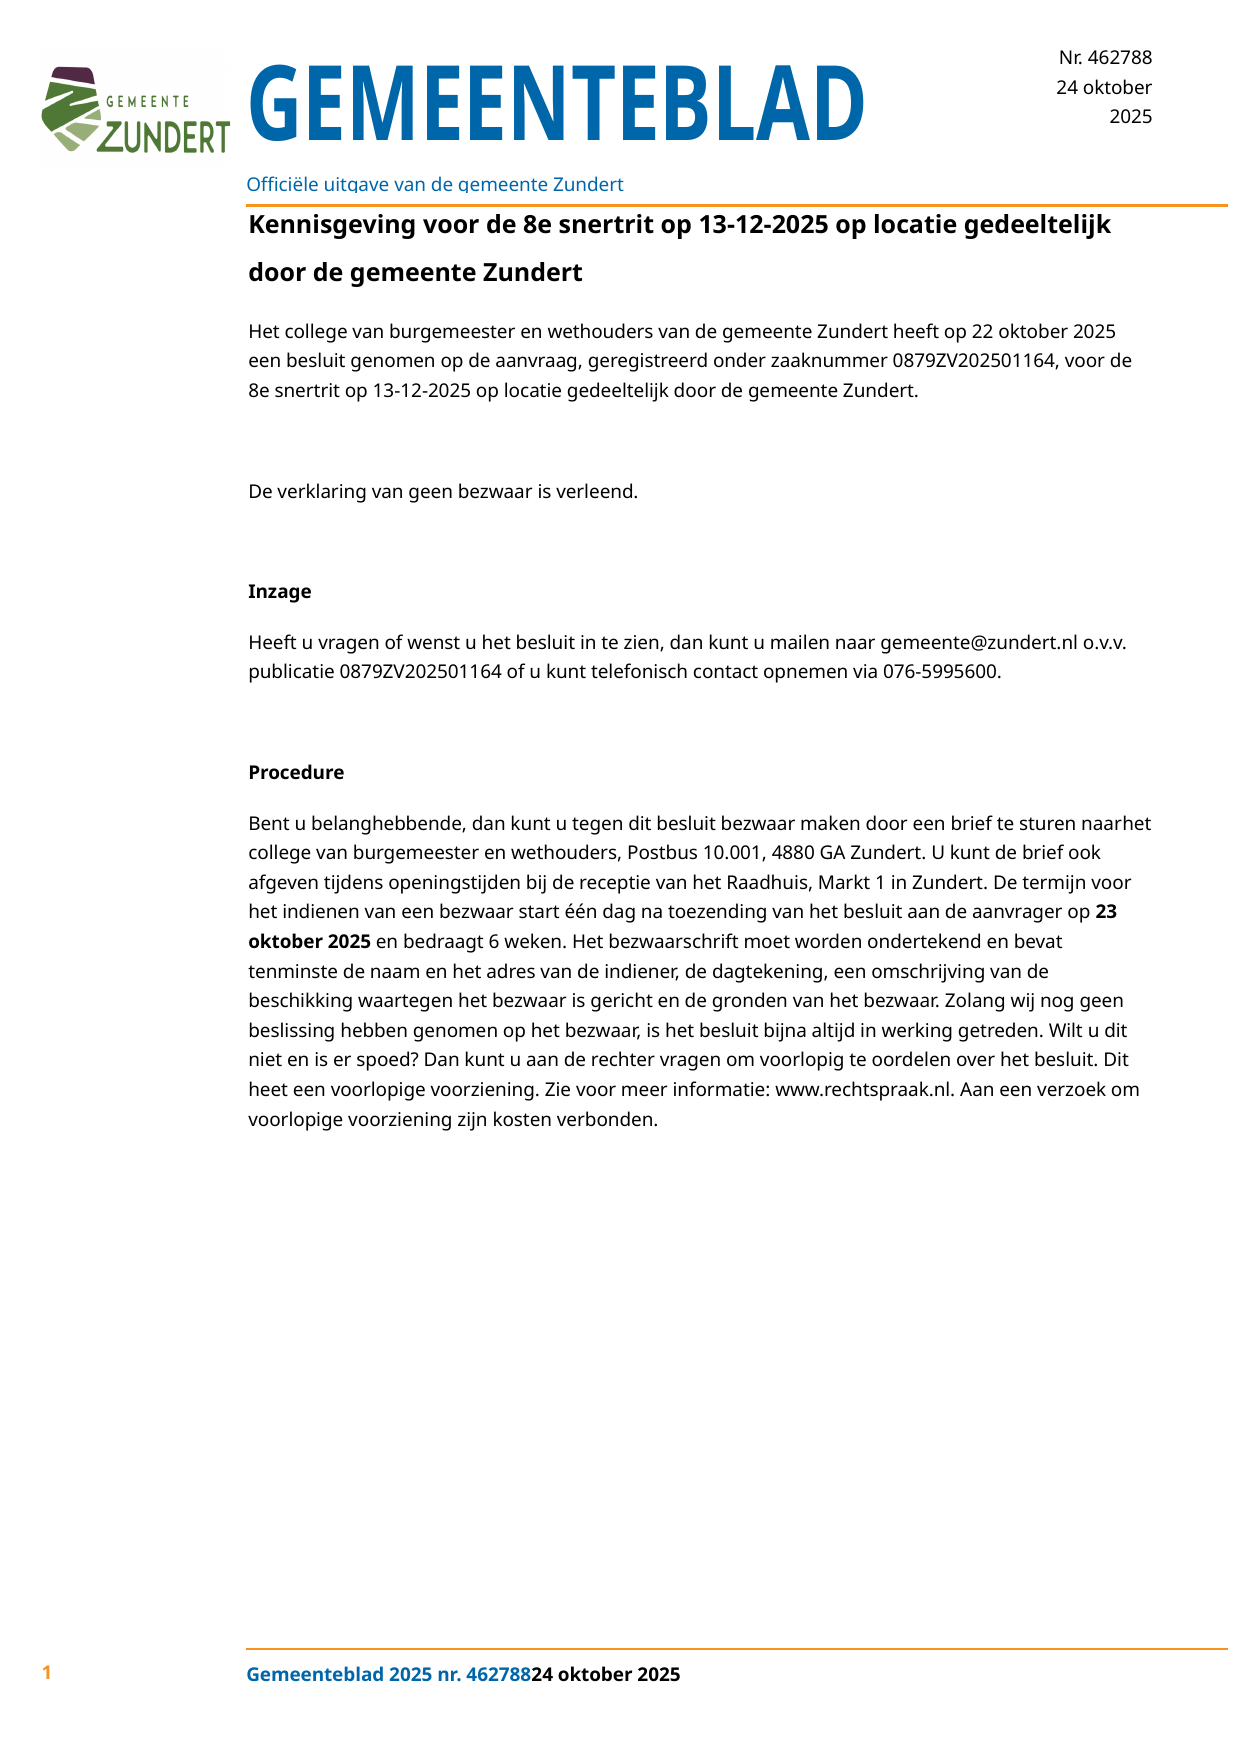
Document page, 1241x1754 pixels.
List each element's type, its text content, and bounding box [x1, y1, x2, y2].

text De verklaring van geen bezwaar is verleend. [248, 478, 1152, 504]
text ﻿ [248, 1156, 1152, 1185]
text Inzage [248, 579, 1152, 604]
text Het college van burgemeester en wethouders van de gemeente Zundert heeft op 22 oktober 2025 een besluit genomen op de aanvraag, geregistreerd onder zaaknummer 0879ZV202501164, voor de 8e snertrit op 13-12-2025 op locatie gedeeltelijk door de gemeente Zundert. [248, 318, 1152, 403]
picture [41, 47, 231, 172]
text Procedure [248, 759, 1152, 785]
text Kennisgeving voor de 8e snertrit op 13-12-2025 op locatie gedeeltelijk door de gemeente Zundert [248, 207, 1152, 288]
text Bent u belanghebbende, dan kunt u tegen dit besluit bezwaar maken door een brief te sturen naarhet college van burgemeester en wethouders, Postbus 10.001, 4880 GA Zundert. U kunt de brief ook afgeven tijdens openingstijden bij de receptie van het Raadhuis, Markt 1 in Zundert. De termijn voor het indienen van een bezwaar start één dag na toezending van het besluit aan de aanvrager op 23 oktober 2025 en bedraagt 6 weken. Het bezwaarschrift moet worden ondertekend en bevat tenminste de naam en het adres van de indiener, de dagtekening, een omschrijving van de beschikking waartegen het bezwaar is gericht en de gronden van het bezwaar. Zolang wij nog geen beslissing hebben genomen op het bezwaar, is het besluit bijna altijd in werking getreden. Wilt u dit niet en is er spoed? Dan kunt u aan de rechter vragen om voorlopig te oordelen over het besluit. Dit heet een voorlopige voorziening. Zie voor meer informatie: www.rechtspraak.nl. Aan een verzoek om voorlopige voorziening zijn kosten verbonden. [248, 810, 1152, 1132]
text Heeft u vragen of wenst u het besluit in te zien, dan kunt u mailen naar gemeente@zundert.nl o.v.v. publicatie 0879ZV202501164 of u kunt telefonisch contact opnemen via 076-5995600. [248, 629, 1152, 684]
